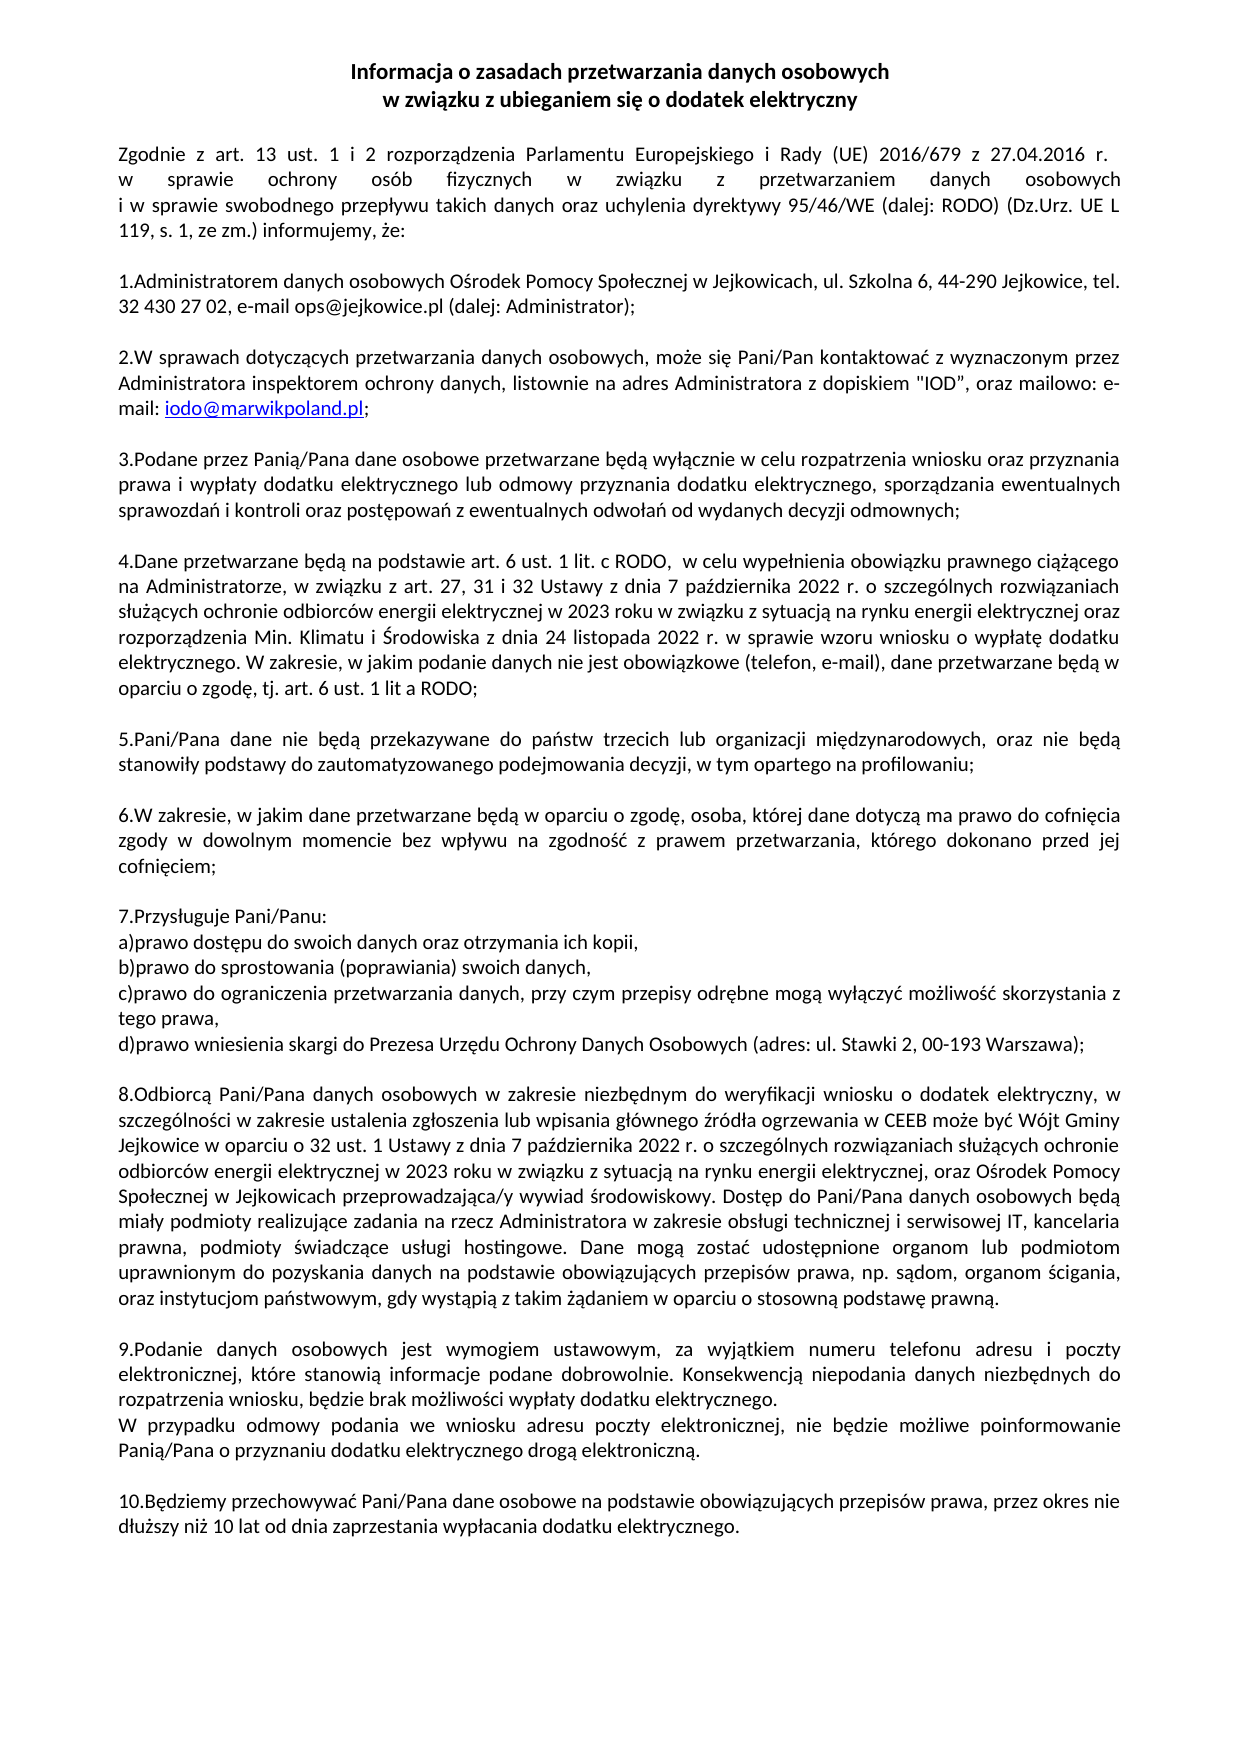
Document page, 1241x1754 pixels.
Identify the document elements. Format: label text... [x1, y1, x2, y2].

text W przypadku odmowy podania we wniosku adresu poczty elektronicznej, nie będzie możliwe poinformowanie Panią/Pana o przyznaniu dodatku elektrycznego drogą elektroniczną. [118, 1412, 1122, 1463]
text c)prawo do ograniczenia przetwarzania danych, przy czym przepisy odrębne mogą wyłączyć możliwość skorzystania z tego prawa, [118, 980, 1122, 1031]
text 10.Będziemy przechowywać Pani/Pana dane osobowe na podstawie obowiązujących przepisów prawa, przez okres nie dłuższy niż 10 lat od dnia zaprzestania wypłacania dodatku elektrycznego. [118, 1488, 1122, 1539]
text 2.W sprawach dotyczących przetwarzania danych osobowych, może się Pani/Pan kontaktować z wyznaczonym przez Administratora inspektorem ochrony danych, listownie na adres Administratora z dopiskiem "IOD”, oraz mailowo: e-mail: iodo@marwikpoland.pl; [118, 344, 1122, 421]
text 5.Pani/Pana dane nie będą przekazywane do państw trzecich lub organizacji międzynarodowych, oraz nie będą stanowiły podstawy do zautomatyzowanego podejmowania decyzji, w tym opartego na profilowaniu; [118, 726, 1122, 777]
text 9.Podanie danych osobowych jest wymogiem ustawowym, za wyjątkiem numeru telefonu adresu i poczty elektronicznej, które stanowią informacje podane dobrowolnie. Konsekwencją niepodania danych niezbędnych do rozpatrzenia wniosku, będzie brak możliwości wypłaty dodatku elektrycznego. [118, 1336, 1122, 1412]
text 1.Administratorem danych osobowych Ośrodek Pomocy Społecznej w Jejkowicach, ul. Szkolna 6, 44-290 Jejkowice, tel. 32 430 27 02, e-mail ops@jejkowice.pl (dalej: Administrator); [118, 268, 1122, 319]
text 7.Przysługuje Pani/Panu: [118, 904, 1122, 929]
text Informacja o zasadach przetwarzania danych osobowych [118, 57, 1122, 85]
text 6.W zakresie, w jakim dane przetwarzane będą w oparciu o zgodę, osoba, której dane dotyczą ma prawo do cofnięcia zgody w dowolnym momencie bez wpływu na zgodność z prawem przetwarzania, którego dokonano przed jej cofnięciem; [118, 802, 1122, 878]
text b)prawo do sprostowania (poprawiania) swoich danych, [118, 954, 1122, 980]
text 4.Dane przetwarzane będą na podstawie art. 6 ust. 1 lit. c RODO, w celu wypełnienia obowiązku prawnego ciążącego na Administratorze, w związku z art. 27, 31 i 32 Ustawy z dnia 7 października 2022 r. o szczególnych rozwiązaniach służących ochronie odbiorców energii elektrycznej w 2023 roku w związku z sytuacją na rynku energii elektrycznej oraz rozporządzenia Min. Klimatu i Środowiska z dnia 24 listopada 2022 r. w sprawie wzoru wniosku o wypłatę dodatku elektrycznego. W zakresie, w jakim podanie danych nie jest obowiązkowe (telefon, e-mail), dane przetwarzane będą w oparciu o zgodę, tj. art. 6 ust. 1 lit a RODO; [118, 548, 1122, 700]
text 8.Odbiorcą Pani/Pana danych osobowych w zakresie niezbędnym do weryfikacji wniosku o dodatek elektryczny, w szczególności w zakresie ustalenia zgłoszenia lub wpisania głównego źródła ogrzewania w CEEB może być Wójt Gminy Jejkowice w oparciu o 32 ust. 1 Ustawy z dnia 7 października 2022 r. o szczególnych rozwiązaniach służących ochronie odbiorców energii elektrycznej w 2023 roku w związku z sytuacją na rynku energii elektrycznej, oraz Ośrodek Pomocy Społecznej w Jejkowicach przeprowadzająca/y wywiad środowiskowy. Dostęp do Pani/Pana danych osobowych będą miały podmioty realizujące zadania na rzecz Administratora w zakresie obsługi technicznej i serwisowej IT, kancelaria prawna, podmioty świadczące usługi hostingowe. Dane mogą zostać udostępnione organom lub podmiotom uprawnionym do pozyskania danych na podstawie obowiązujących przepisów prawa, np. sądom, organom ścigania, oraz instytucjom państwowym, gdy wystąpią z takim żądaniem w oparciu o stosowną podstawę prawną. [118, 1082, 1122, 1310]
text a)prawo dostępu do swoich danych oraz otrzymania ich kopii, [118, 929, 1122, 954]
text 3.Podane przez Panią/Pana dane osobowe przetwarzane będą wyłącznie w celu rozpatrzenia wniosku oraz przyznania prawa i wypłaty dodatku elektrycznego lub odmowy przyznania dodatku elektrycznego, sporządzania ewentualnych sprawozdań i kontroli oraz postępowań z ewentualnych odwołań od wydanych decyzji odmownych; [118, 446, 1122, 522]
text Zgodnie z art. 13 ust. 1 i 2 rozporządzenia Parlamentu Europejskiego i Rady (UE) 2016/679 z 27.04.2016 r. w sprawie ochrony osób fizycznych w związku z przetwarzaniem danych osobowych i w sprawie swobodnego przepływu takich danych oraz uchylenia dyrektywy 95/46/WE (dalej: RODO) (Dz.Urz. UE L 119, s. 1, ze zm.) informujemy, że: [118, 141, 1122, 243]
text w związku z ubieganiem się o dodatek elektryczny [118, 85, 1122, 113]
text d)prawo wniesienia skargi do Prezesa Urzędu Ochrony Danych Osobowych (adres: ul. Stawki 2, 00-193 Warszawa); [118, 1031, 1122, 1056]
